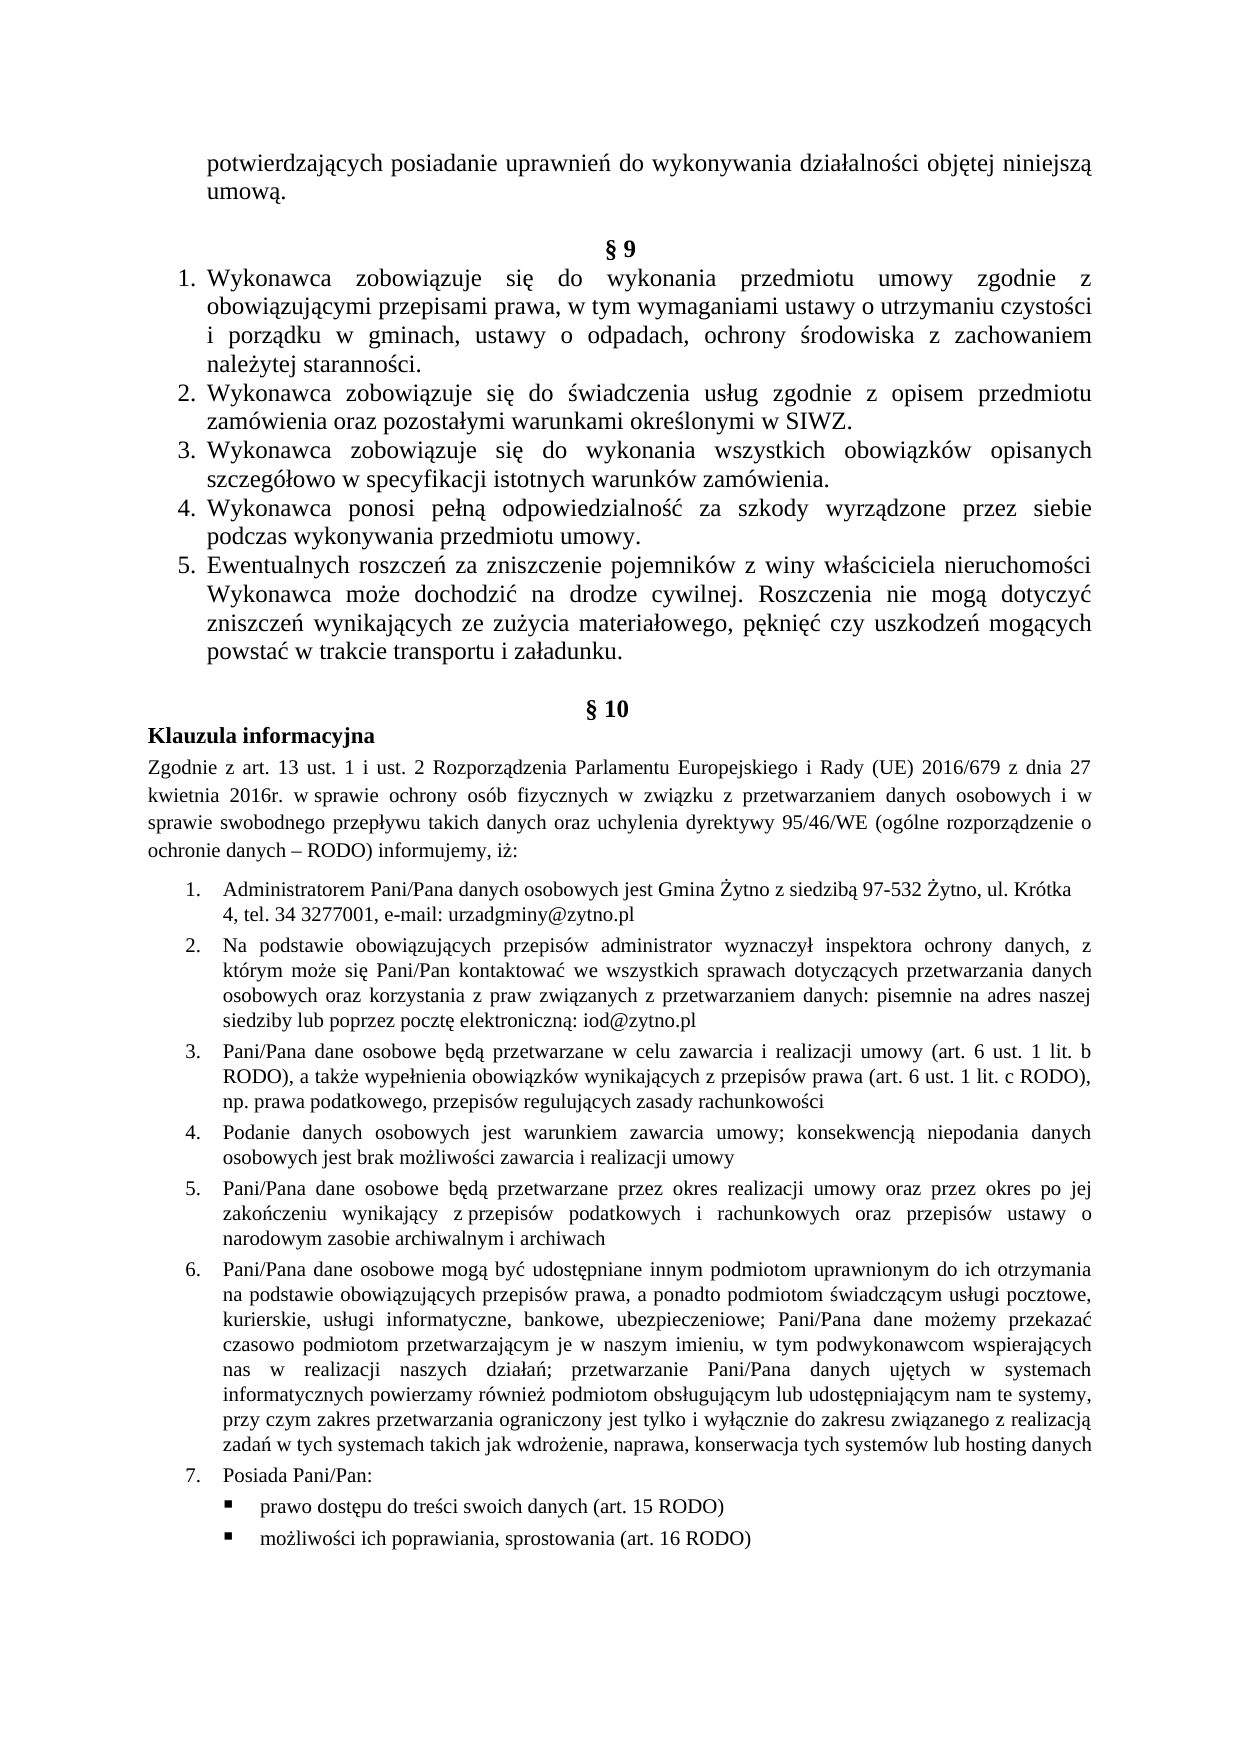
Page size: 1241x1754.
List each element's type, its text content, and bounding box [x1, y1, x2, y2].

list Wykonawca zobowiązuje się do wykonania wszystkich obowiązków opisanych szczegółowo w specyfikacji istotnych warunków zamówienia. [177, 435, 1093, 493]
list Wykonawca zobowiązuje się do wykonania przedmiotu umowy zgodnie z obowiązującymi przepisami prawa, w tym wymaganiami ustawy o utrzymaniu czystości i porządku w gminach, ustawy o odpadach, ochrony środowiska z zachowaniem należytej staranności. [177, 263, 1093, 378]
list Podanie danych osobowych jest warunkiem zawarcia umowy; konsekwencją niepodania danych osobowych jest brak możliwości zawarcia i realizacji umowy [185, 1120, 1093, 1169]
list Wykonawca ponosi pełną odpowiedzialność za szkody wyrządzone przez siebie podczas wykonywania przedmiotu umowy. [177, 493, 1093, 550]
list Wykonawca zobowiązuje się do świadczenia usług zgodnie z opisem przedmiotu zamówienia oraz pozostałymi warunkami określonymi w SIWZ. [177, 378, 1093, 435]
list Ewentualnych roszczeń za zniszczenie pojemników z winy właściciela nieruchomości Wykonawca może dochodzić na drodze cywilnej. Roszczenia nie mogą dotyczyć zniszczeń wynikających ze zużycia materiałowego, pęknięć czy uszkodzeń mogących powstać w trakcie transportu i załadunku. [177, 550, 1093, 665]
text § 9 [148, 234, 1093, 263]
list możliwości ich poprawiania, sprostowania (art. 16 RODO) [222, 1525, 1093, 1550]
list Posiada Pani/Pan: [185, 1463, 1093, 1487]
list Pani/Pana dane osobowe mogą być udostępniane innym podmiotom uprawnionym do ich otrzymania na podstawie obowiązujących przepisów prawa, a ponadto podmiotom świadczącym usługi pocztowe, kurierskie, usługi informatyczne, bankowe, ubezpieczeniowe; Pani/Pana dane możemy przekazać czasowo podmiotom przetwarzającym je w naszym imieniu, w tym podwykonawcom wspierających nas w realizacji naszych działań; przetwarzanie Pani/Pana danych ujętych w systemach informatycznych powierzamy również podmiotom obsługującym lub udostępniającym nam te systemy, przy czym zakres przetwarzania ograniczony jest tylko i wyłącznie do zakresu związanego z realizacją zadań w tych systemach takich jak wdrożenie, naprawa, konserwacja tych systemów lub hosting danych [185, 1257, 1093, 1456]
text § 10 [148, 694, 1093, 723]
list prawo dostępu do treści swoich danych (art. 15 RODO) [222, 1494, 1093, 1518]
list Pani/Pana dane osobowe będą przetwarzane przez okres realizacji umowy oraz przez okres po jej zakończeniu wynikający z przepisów podatkowych i rachunkowych oraz przepisów ustawy o narodowym zasobie archiwalnym i archiwach [185, 1176, 1093, 1250]
text Zgodnie z art. 13 ust. 1 i ust. 2 Rozporządzenia Parlamentu Europejskiego i Rady (UE) 2016/679 z dnia 27 kwietnia 2016r. w sprawie ochrony osób fizycznych w związku z przetwarzaniem danych osobowych i w sprawie swobodnego przepływu takich danych oraz uchylenia dyrektywy 95/46/WE (ogólne rozporządzenie o ochronie danych – RODO) informujemy, iż: [148, 755, 1093, 862]
text Klauzula informacyjna [148, 723, 1093, 749]
list Administratorem Pani/Pana danych osobowych jest Gmina Żytno z siedzibą 97-532 Żytno, ul. Krótka 4, tel. 34 3277001, e-mail: urzadgminy@zytno.pl [185, 877, 1093, 926]
text potwierdzających posiadanie uprawnień do wykonywania działalności objętej niniejszą umową. [177, 148, 1093, 205]
list Na podstawie obowiązujących przepisów administrator wyznaczył inspektora ochrony danych, z którym może się Pani/Pan kontaktować we wszystkich sprawach dotyczących przetwarzania danych osobowych oraz korzystania z praw związanych z przetwarzaniem danych: pisemnie na adres naszej siedziby lub poprzez pocztę elektroniczną: iod@zytno.pl [185, 933, 1093, 1032]
list Pani/Pana dane osobowe będą przetwarzane w celu zawarcia i realizacji umowy (art. 6 ust. 1 lit. b RODO), a także wypełnienia obowiązków wynikających z przepisów prawa (art. 6 ust. 1 lit. c RODO), np. prawa podatkowego, przepisów regulujących zasady rachunkowości [185, 1039, 1093, 1113]
